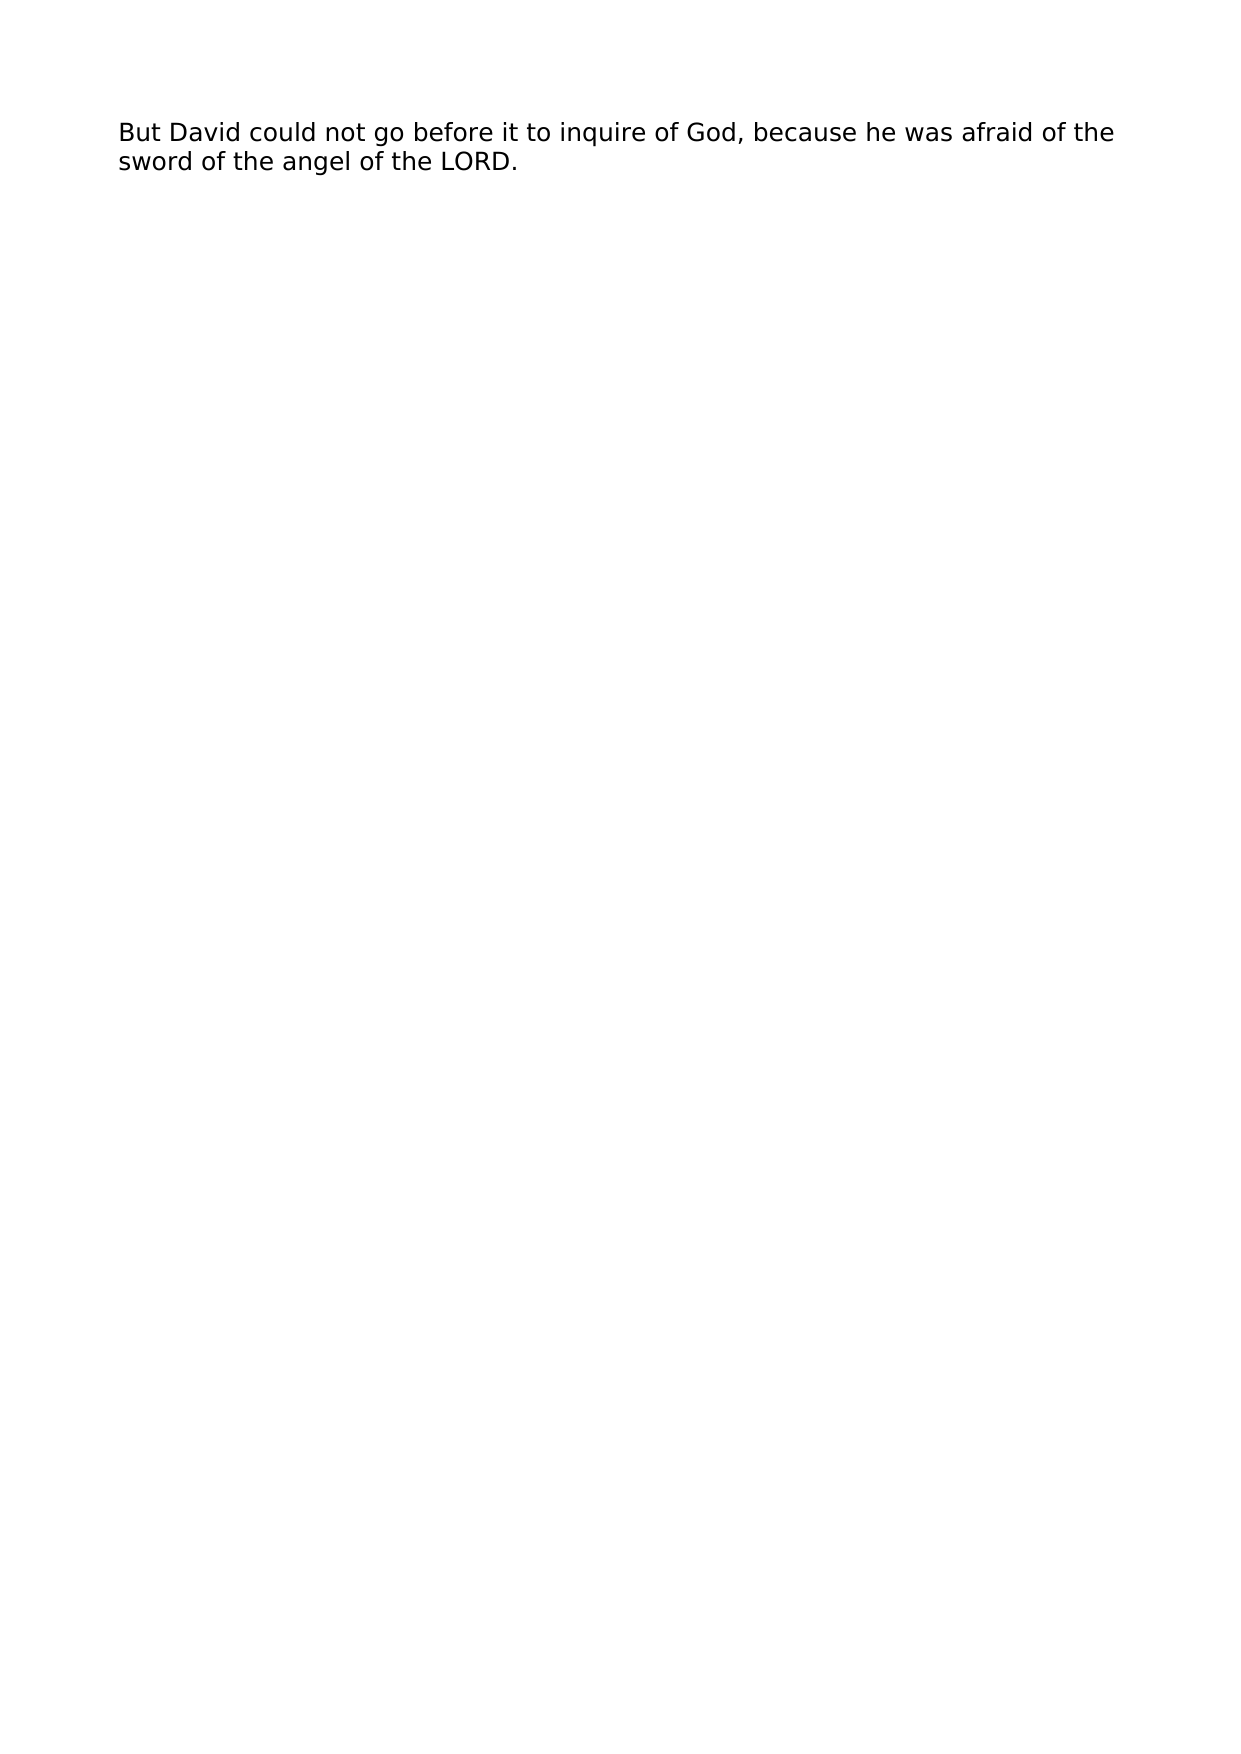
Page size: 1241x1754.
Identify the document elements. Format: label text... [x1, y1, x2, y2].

text But David could not go before it to inquire of God, because he was afraid of the sword of the angel of the LORD. [118, 118, 1122, 176]
